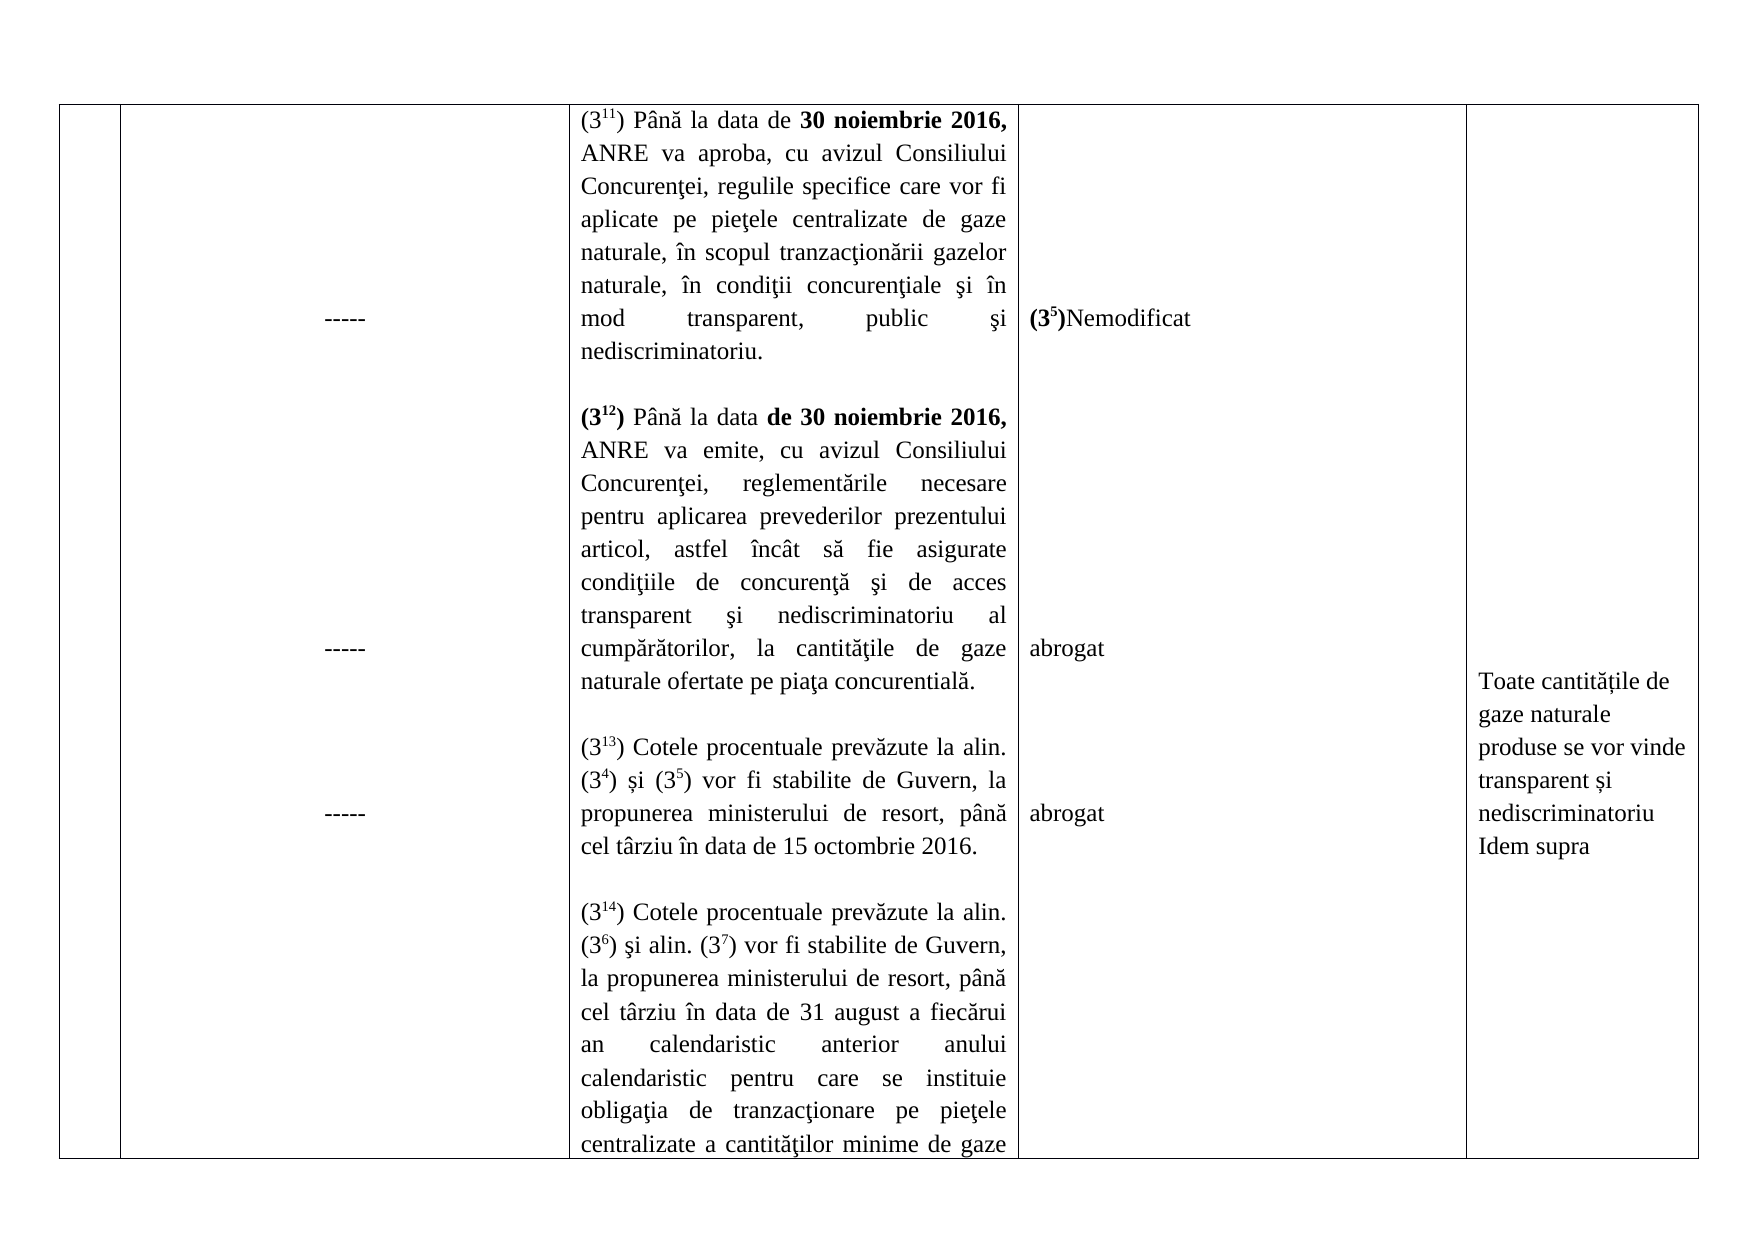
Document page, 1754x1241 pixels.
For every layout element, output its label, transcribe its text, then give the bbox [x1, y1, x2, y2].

table_cell Toate cantitățile de gaze naturale produse se vor vinde transparent și nediscriminatoriu Idem supra [1467, 105, 1698, 1157]
table_cell [121, 105, 569, 1157]
table_cell [60, 105, 120, 1157]
table_cell (35)Nemodificat abrogat abrogat [1019, 105, 1466, 1157]
table_cell (311) Până la data de 30 noiembrie 2016, ANRE va aproba, cu avizul Consiliului Concurenţei, regulile specifice care vor fi aplicate pe pieţele centralizate de gaze naturale, în scopul tranzacţionării gazelor naturale, în condiţii concurenţiale şi în mod transparent, public şi nediscriminatoriu. (312) Până la data de 30 noiembrie 2016, ANRE va emite, cu avizul Consiliului Concurenţei, reglementările necesare pentru aplicarea prevederilor prezentului articol, astfel încât să fie asigurate condiţiile de concurenţă şi de acces transparent şi nediscriminatoriu al cumpărătorilor, la cantităţile de gaze naturale ofertate pe piaţa concurentială. (313) Cotele procentuale prevăzute la alin. (34) și (35) vor fi stabilite de Guvern, la propunerea ministerului de resort, până cel târziu în data de 15 octombrie 2016. (314) Cotele procentuale prevăzute la alin. (36) şi alin. (37) vor fi stabilite de Guvern, la propunerea ministerului de resort, până cel târziu în data de 31 august a fiecărui an calendaristic anterior anului calendaristic pentru care se instituie obligaţia de tranzacţionare pe pieţele centralizate a cantităţilor minime de gaze [570, 105, 1018, 1157]
